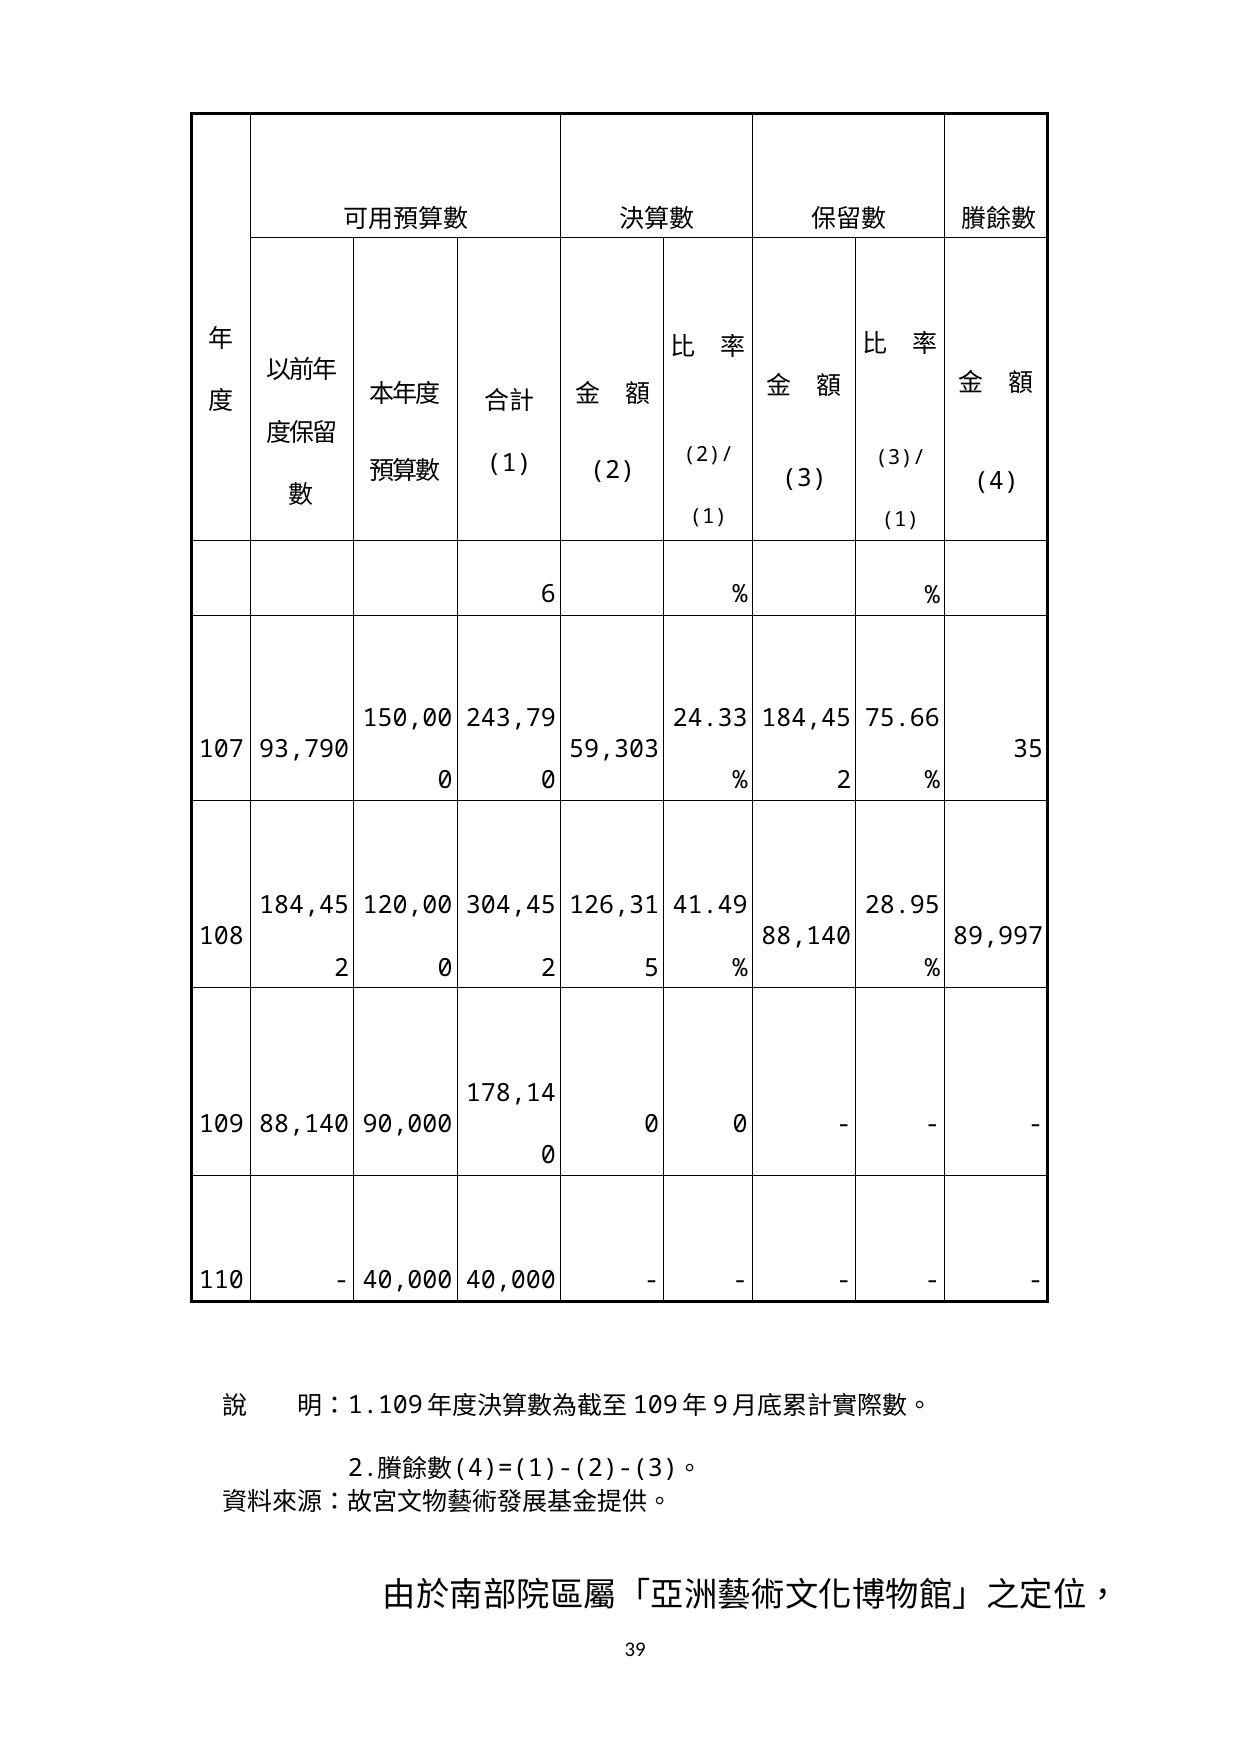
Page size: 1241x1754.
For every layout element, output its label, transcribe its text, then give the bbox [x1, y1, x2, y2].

table_header 決算數 [561, 115, 752, 237]
table_cell 6 [458, 541, 560, 615]
table_header 年度 [193, 115, 250, 540]
table_cell 金 額 (3) [753, 238, 855, 540]
table_cell 75.66% [856, 616, 944, 800]
table_cell 184,452 [251, 801, 353, 987]
table_header 保留數 [753, 115, 944, 237]
table_cell 178,140 [458, 988, 560, 1175]
table_cell 120,000 [354, 801, 457, 987]
table_header 可用預算數 [251, 115, 560, 237]
table_cell [945, 541, 1046, 615]
table_cell 243,790 [458, 616, 560, 800]
table_cell 28.95% [856, 801, 944, 987]
table_cell 0 [664, 988, 752, 1175]
table_cell [561, 541, 663, 615]
table_cell 59,303 [561, 616, 663, 800]
table_cell 93,790 [251, 616, 353, 800]
table_cell 88,140 [251, 988, 353, 1175]
table_cell [354, 541, 457, 615]
table_cell [251, 541, 353, 615]
text 說 明：1.109年度決算數為截至109年9月底累計實際數。 [223, 1362, 1122, 1425]
table_header 賸餘數 [945, 115, 1046, 237]
table_cell [193, 541, 250, 615]
table_cell - [251, 1176, 353, 1300]
table_cell 0 [561, 988, 663, 1175]
table_cell 比 率 (3)/(1) [856, 238, 944, 540]
table_cell 108 [193, 801, 250, 987]
table_cell 比 率 (2)/(1) [664, 238, 752, 540]
text 2.賸餘數(4)=(1)-(2)-(3)。 [223, 1425, 1122, 1487]
table_cell - [945, 988, 1046, 1175]
table_cell 110 [193, 1176, 250, 1300]
table_cell 107 [193, 616, 250, 800]
table_cell 40,000 [354, 1176, 457, 1300]
table_cell - [561, 1176, 663, 1300]
table_cell - [945, 1176, 1046, 1300]
table_cell 90,000 [354, 988, 457, 1175]
table_cell 184,452 [753, 616, 855, 800]
table_cell - [664, 1176, 752, 1300]
table_cell % [856, 541, 944, 615]
table_cell 合計(1) [458, 238, 560, 540]
table_cell 金 額 (4) [945, 238, 1046, 540]
table_cell 35 [945, 616, 1046, 800]
table_cell 304,452 [458, 801, 560, 987]
table_cell 金 額 (2) [561, 238, 663, 540]
text 資料來源：故宮文物藝術發展基金提供。 [223, 1487, 1122, 1516]
table_cell 109 [193, 988, 250, 1175]
text 由於南部院區屬「亞洲藝術文化博物館」之定位， [260, 1550, 1122, 1612]
table_cell 88,140 [753, 801, 855, 987]
table_cell 150,000 [354, 616, 457, 800]
table_cell [753, 541, 855, 615]
table_cell 40,000 [458, 1176, 560, 1300]
table_cell 以前年度保留數 [251, 238, 353, 540]
table_cell 126,315 [561, 801, 663, 987]
table_cell - [856, 1176, 944, 1300]
table_cell - [753, 988, 855, 1175]
table_cell 89,997 [945, 801, 1046, 987]
table_cell 本年度 預算數 [354, 238, 457, 540]
table_cell - [753, 1176, 855, 1300]
table_cell 41.49% [664, 801, 752, 987]
table_cell % [664, 541, 752, 615]
table_cell - [856, 988, 944, 1175]
table_cell 24.33% [664, 616, 752, 800]
